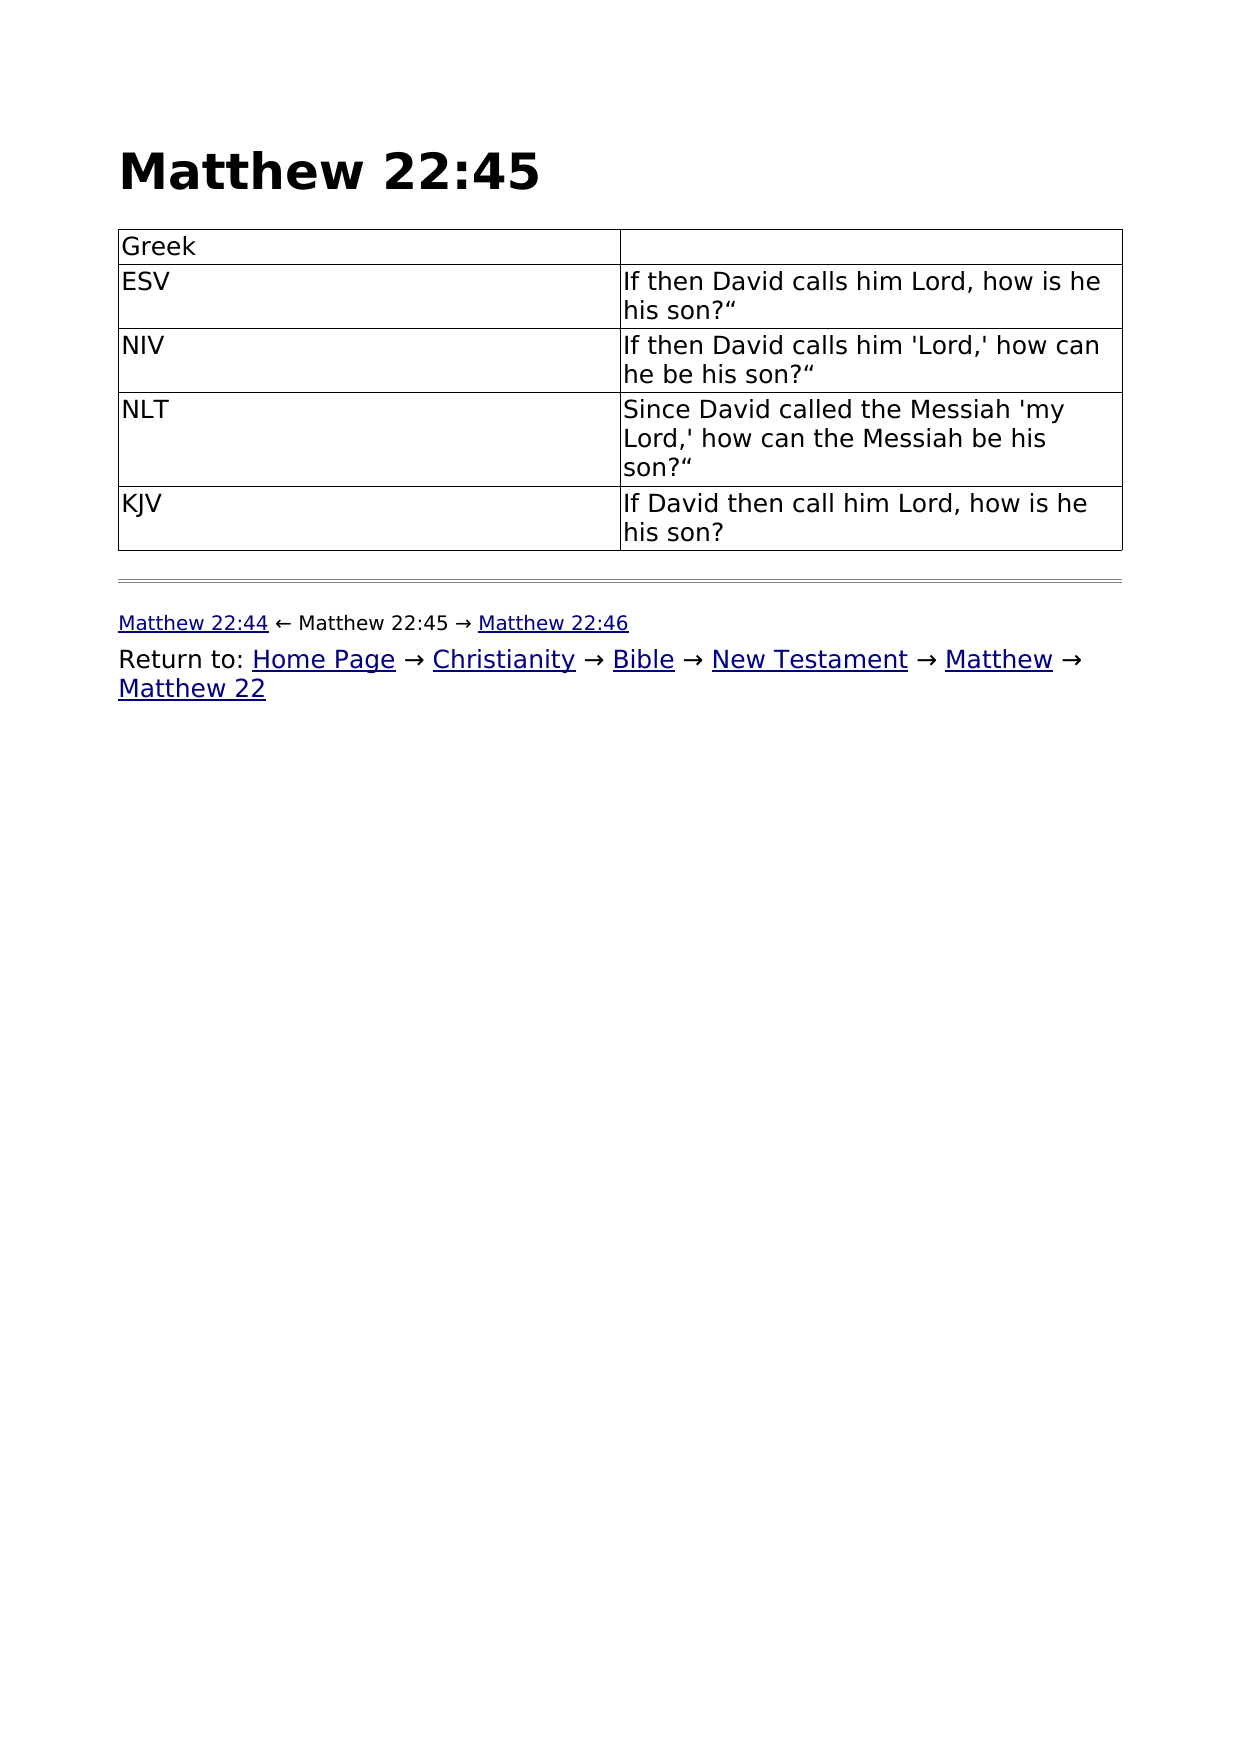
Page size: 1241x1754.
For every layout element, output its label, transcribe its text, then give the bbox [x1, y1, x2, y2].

subtitle Matthew 22:45 [118, 143, 1122, 201]
table_cell If then David calls him 'Lord,' how can he be his son?“ [621, 329, 1122, 392]
table_cell Since David called the Messiah 'my Lord,' how can the Messiah be his son?“ [621, 393, 1122, 486]
table_cell ESV [119, 265, 620, 328]
table_cell KJV [119, 487, 620, 550]
table_header [621, 230, 1122, 264]
table_cell If then David calls him Lord, how is he his son?“ [621, 265, 1122, 328]
text Return to: Home Page → Christianity → Bible → New Testament → Matthew → Matthew 22 [118, 645, 1122, 704]
text Matthew 22:44 ← Matthew 22:45 → Matthew 22:46 [118, 611, 1122, 645]
table_cell If David then call him Lord, how is he his son? [621, 487, 1122, 550]
table_cell NLT [119, 393, 620, 486]
table_header Greek [119, 230, 620, 264]
table_cell NIV [119, 329, 620, 392]
